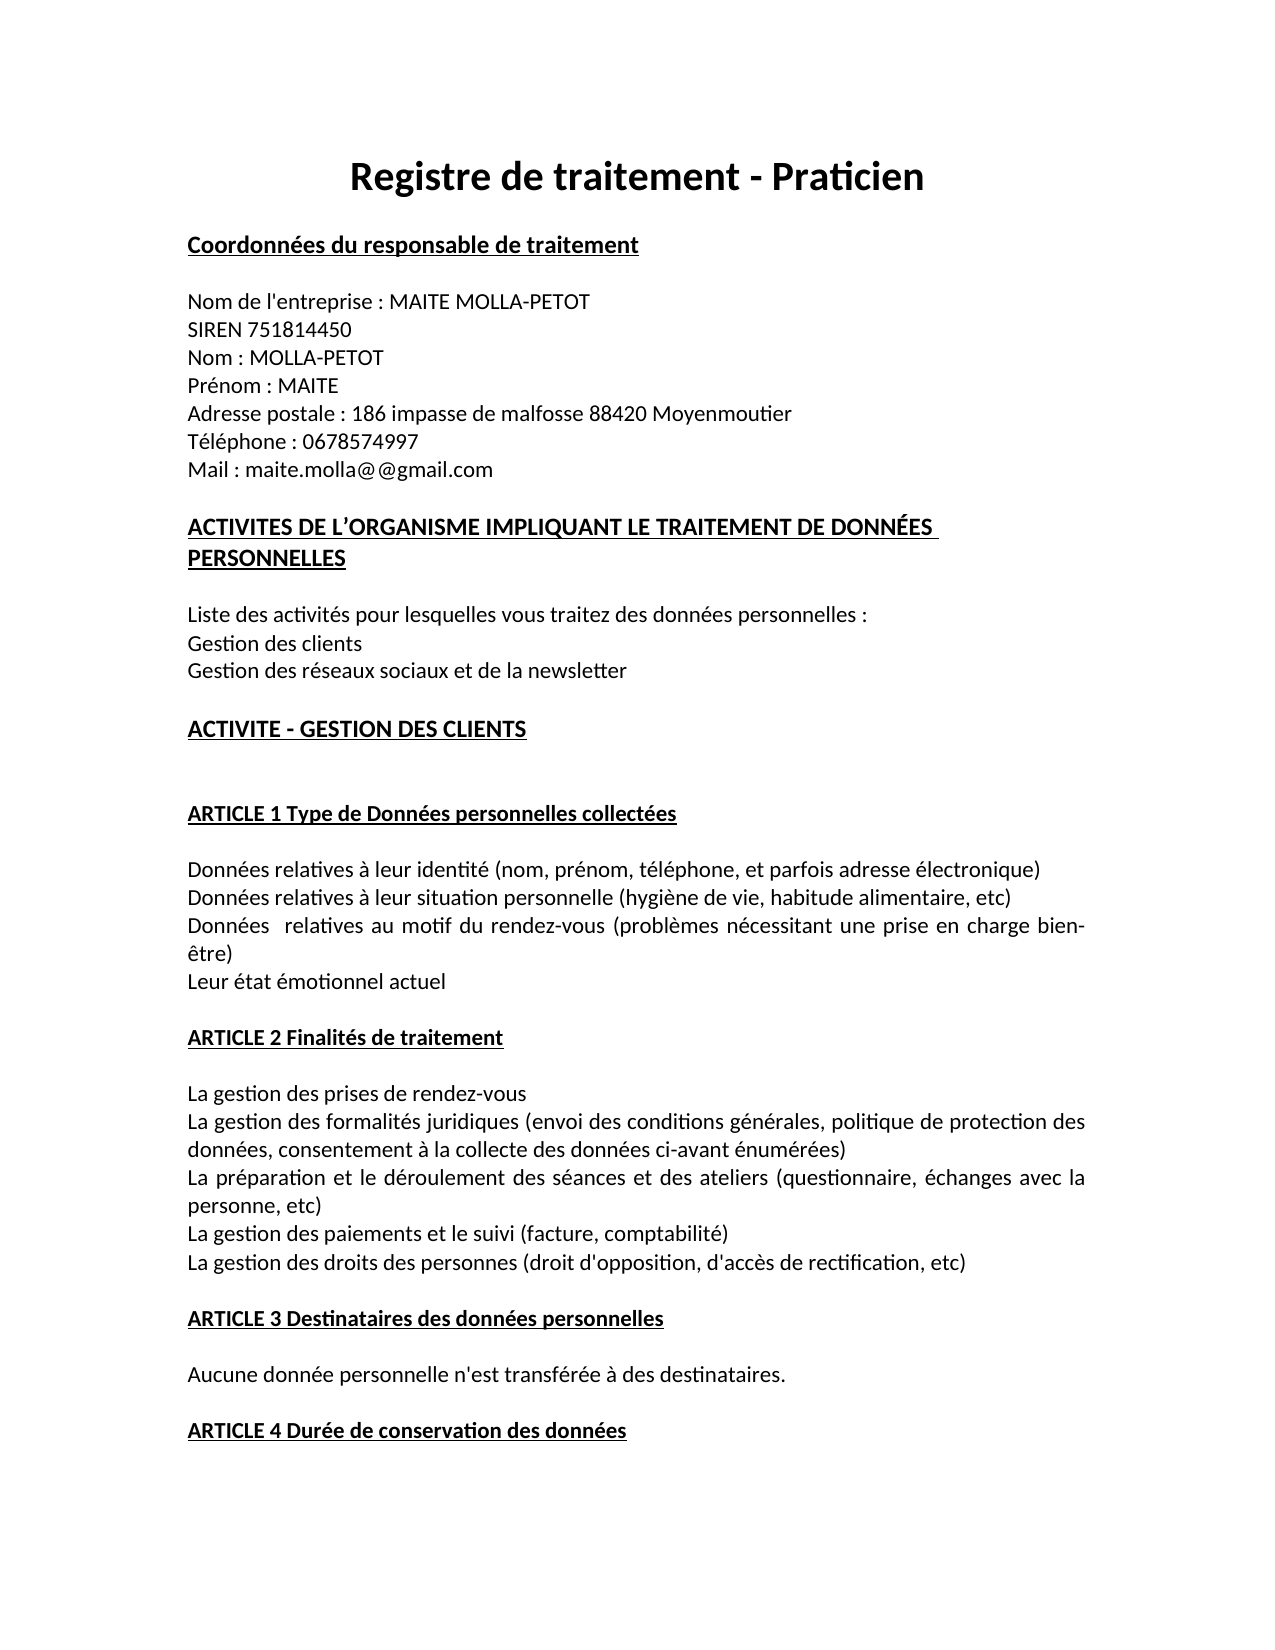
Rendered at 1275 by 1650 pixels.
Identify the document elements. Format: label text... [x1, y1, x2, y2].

text La préparation et le déroulement des séances et des ateliers (questionnaire, échanges avec la personne, etc) [187, 1163, 1087, 1219]
text Liste des activités pour lesquelles vous traitez des données personnelles : [187, 601, 1087, 629]
text ARTICLE 2 Finalités de traitement [187, 1023, 1087, 1051]
text Adresse postale : 186 impasse de malfosse 88420 Moyenmoutier [187, 399, 1087, 427]
text Registre de traitement - Praticien [187, 150, 1087, 201]
text Données relatives à leur situation personnelle (hygiène de vie, habitude alimentaire, etc) [187, 883, 1087, 911]
text Coordonnées du responsable de traitement [187, 229, 1087, 259]
text La gestion des formalités juridiques (envoi des conditions générales, politique de protection des données, consentement à la collecte des données ci-avant énumérées) [187, 1107, 1087, 1163]
text La gestion des paiements et le suivi (facture, comptabilité) [187, 1219, 1087, 1248]
text Gestion des réseaux sociaux et de la newsletter [187, 657, 1087, 685]
text La gestion des droits des personnes (droit d'opposition, d'accès de rectification, etc) [187, 1248, 1087, 1276]
text ACTIVITE - GESTION DES CLIENTS [187, 713, 1087, 743]
text Leur état émotionnel actuel [187, 967, 1087, 995]
text SIREN 751814450 [187, 315, 1087, 343]
text Données relatives à leur identité (nom, prénom, téléphone, et parfois adresse électronique) [187, 855, 1087, 883]
text Gestion des clients [187, 629, 1087, 657]
text Prénom : MAITE [187, 371, 1087, 399]
text Mail : maite.molla@@gmail.com [187, 456, 1087, 483]
text ARTICLE 4 Durée de conservation des données [187, 1416, 1087, 1444]
text Téléphone : 0678574997 [187, 427, 1087, 456]
text Aucune donnée personnelle n'est transférée à des destinataires. [187, 1360, 1087, 1388]
text Nom : MOLLA-PETOT [187, 343, 1087, 371]
text Données relatives au motif du rendez-vous (problèmes nécessitant une prise en charge bien-être) [187, 911, 1087, 967]
text Nom de l'entreprise : MAITE MOLLA-PETOT [187, 287, 1087, 315]
text ARTICLE 1 Type de Données personnelles collectées [187, 799, 1087, 827]
text ARTICLE 3 Destinataires des données personnelles [187, 1304, 1087, 1332]
text La gestion des prises de rendez-vous [187, 1079, 1087, 1107]
text ACTIVITES DE L’ORGANISME IMPLIQUANT LE TRAITEMENT DE DONNÉES PERSONNELLES [187, 512, 1087, 573]
